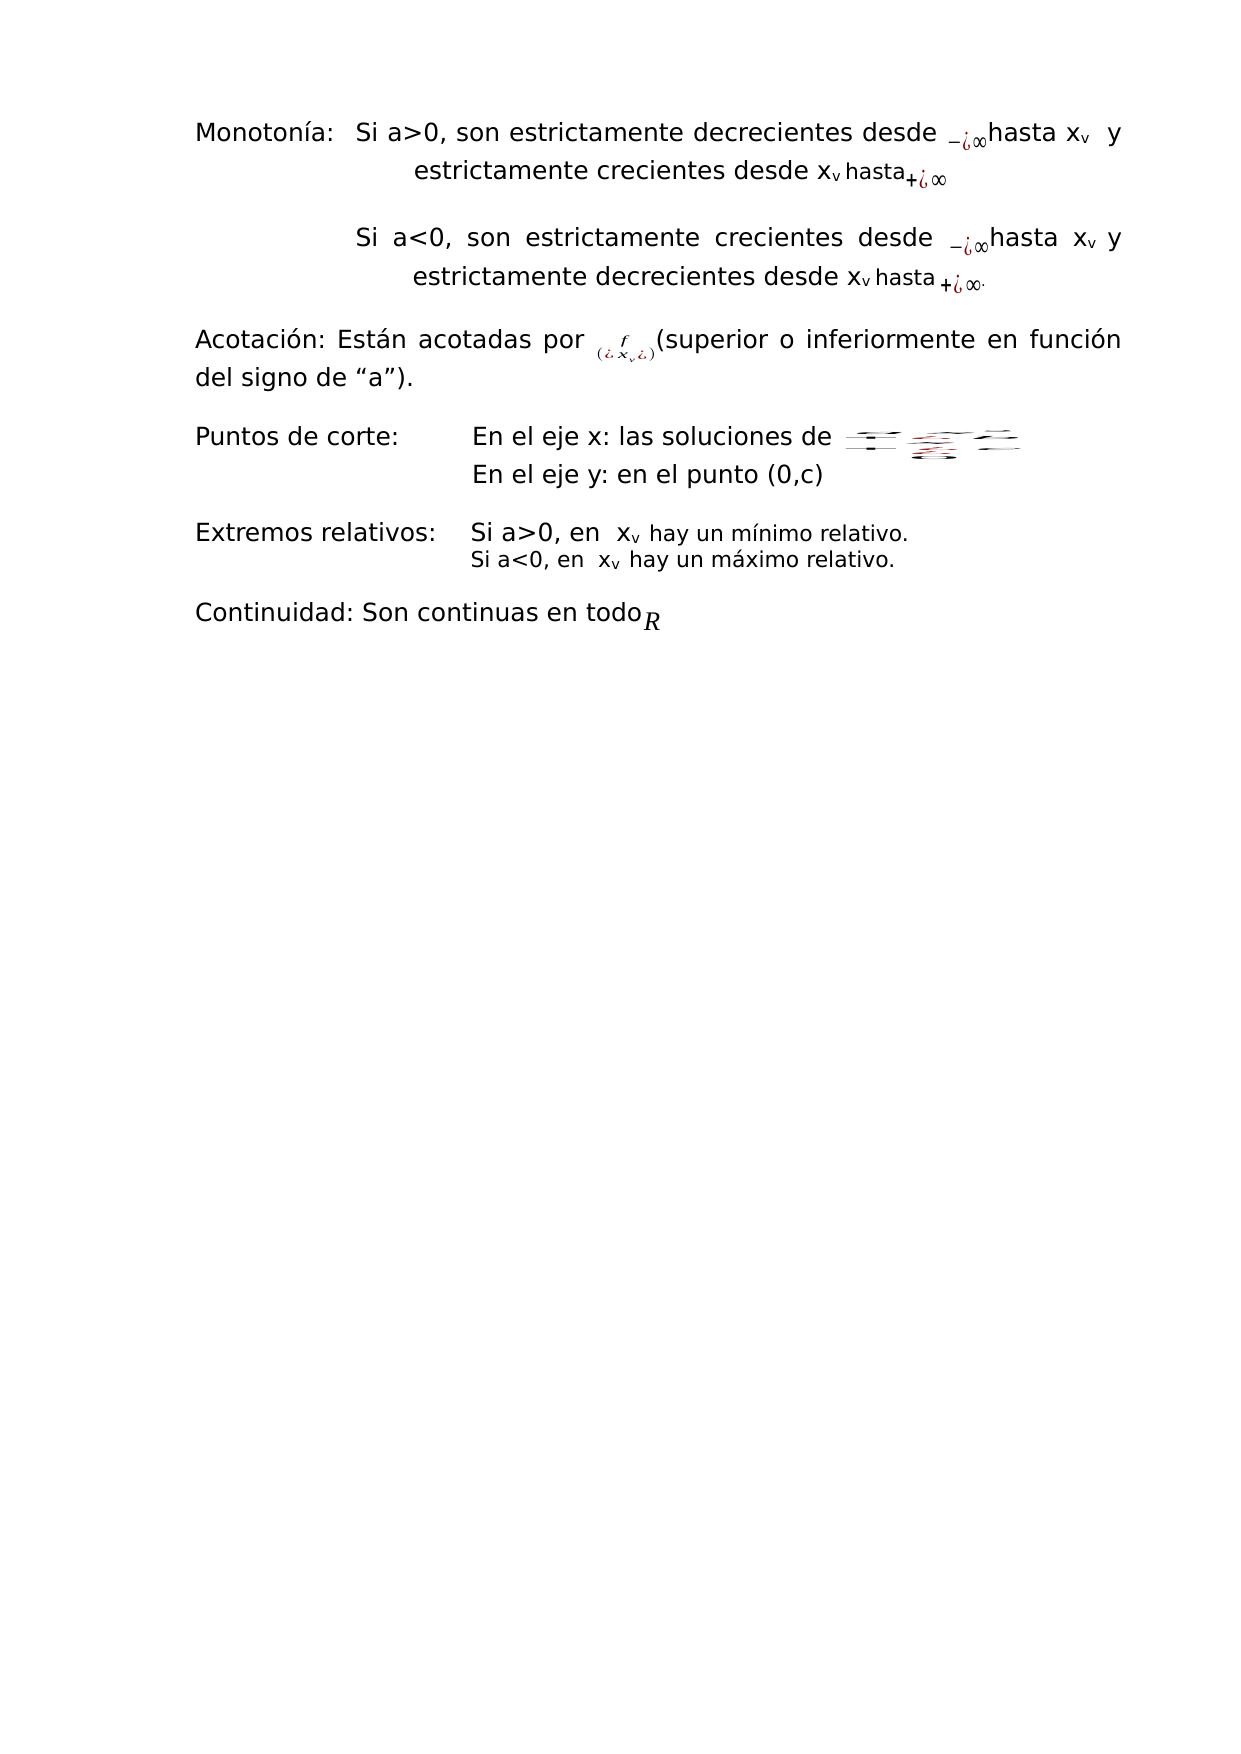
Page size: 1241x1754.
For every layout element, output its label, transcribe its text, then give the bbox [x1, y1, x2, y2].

text Si a<0, en xv hay un máximo relativo. [118, 547, 1122, 573]
text Puntos de corte: En el eje x: las soluciones de [118, 422, 1122, 460]
text Monotonía: Si a>0, son estrictamente decrecientes desde hasta xv y estrictamente crecientes desde xv hasta [195, 118, 1122, 194]
text Acotación: Están acotadas por (superior o inferiormente en función del signo de “a”). [118, 325, 1122, 393]
text Si a<0, son estrictamente crecientes desde hasta xv y estrictamente decrecientes desde xv hasta . [117, 223, 1122, 300]
text Extremos relativos: Si a>0, en xv hay un mínimo relativo. [118, 518, 1122, 547]
text En el eje y: en el punto (0,c) [118, 460, 1122, 489]
text Continuidad: Son continuas en todo [118, 598, 1122, 637]
